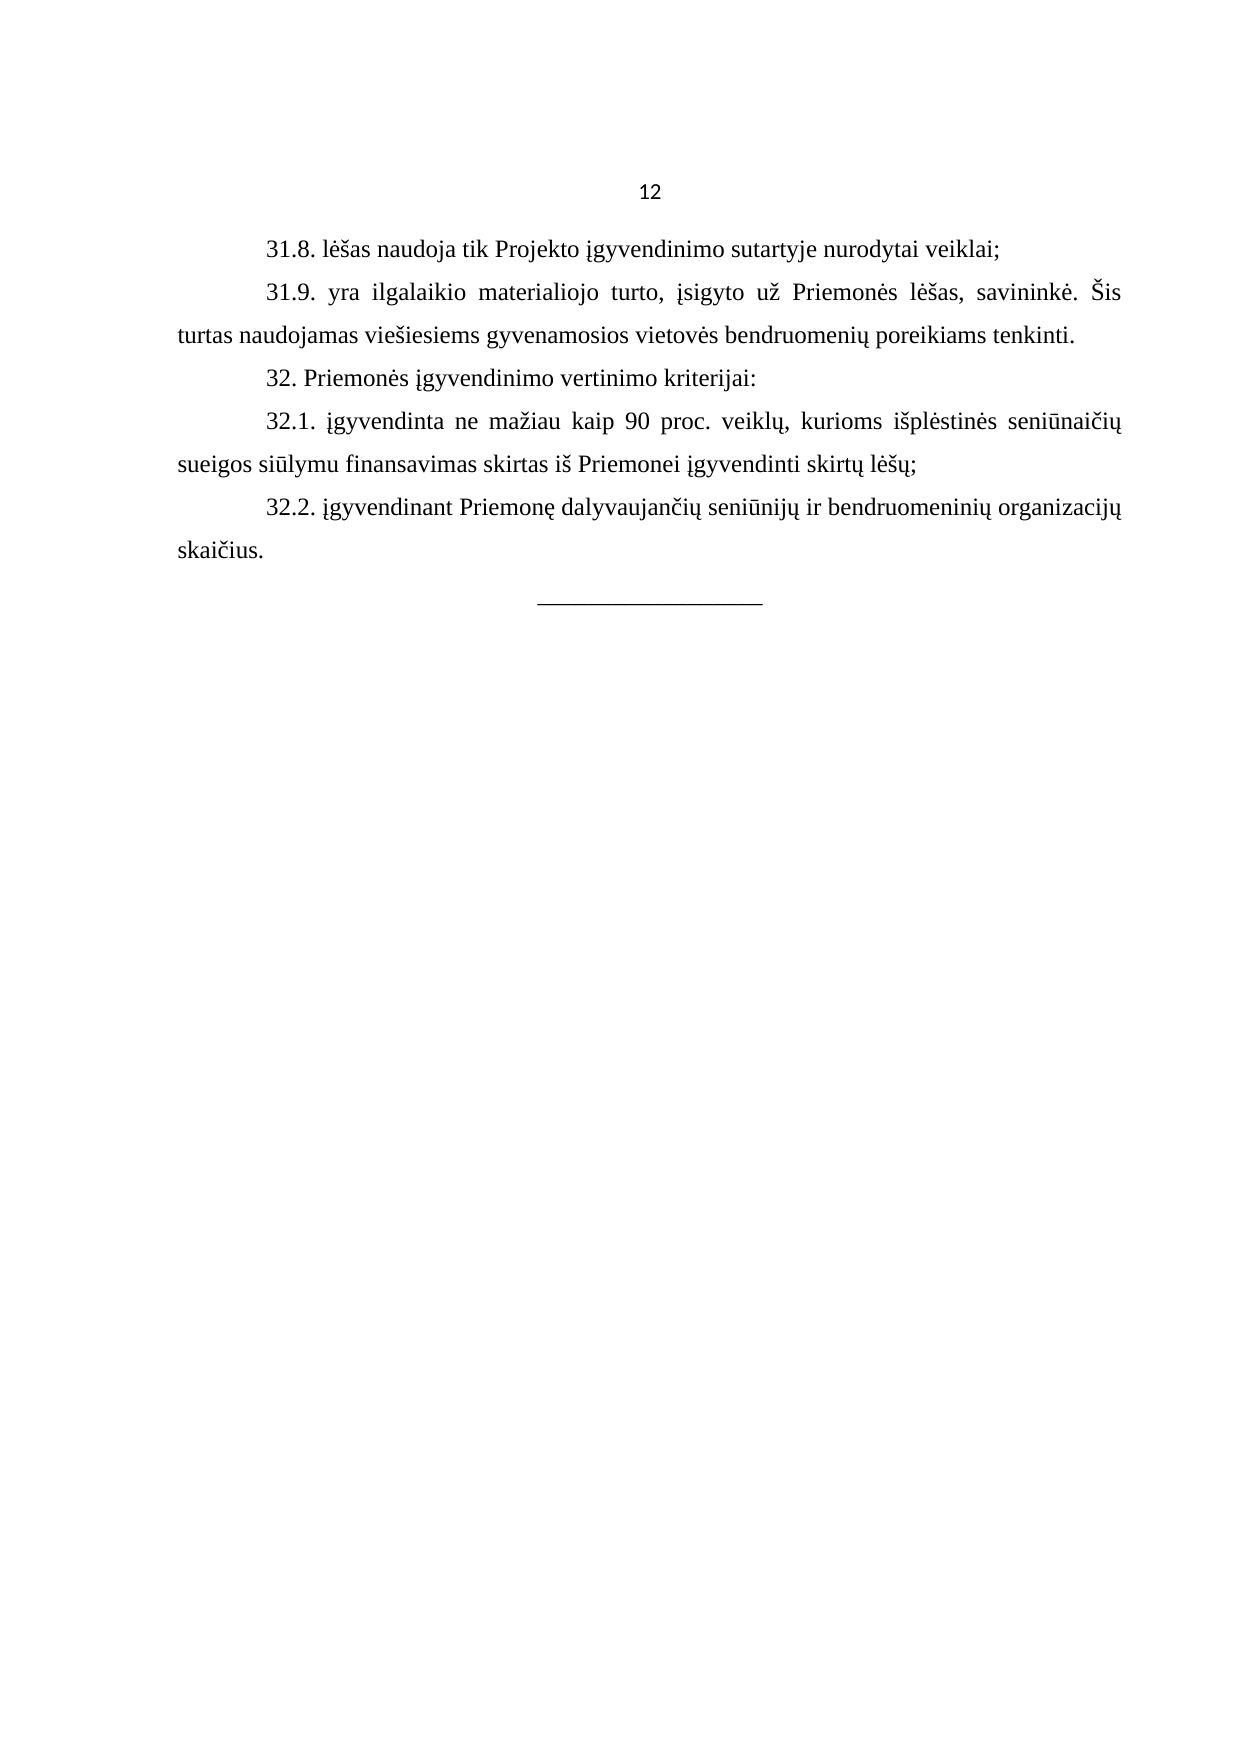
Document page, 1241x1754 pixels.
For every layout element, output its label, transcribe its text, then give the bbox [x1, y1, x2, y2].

text 32. Priemonės įgyvendinimo vertinimo kriterijai: [177, 363, 1122, 392]
text 31.8. lėšas naudoja tik Projekto įgyvendinimo sutartyje nurodytai veiklai; [177, 234, 1122, 262]
text 32.2. įgyvendinant Priemonę dalyvaujančių seniūnijų ir bendruomeninių organizacijų skaičius. [177, 492, 1122, 564]
text 32.1. įgyvendinta ne mažiau kaip 90 proc. veiklų, kurioms išplėstinės seniūnaičių sueigos siūlymu finansavimas skirtas iš Priemonei įgyvendinti skirtų lėšų; [177, 406, 1122, 478]
text __________________ [177, 579, 1122, 607]
text 31.9. yra ilgalaikio materialiojo turto, įsigyto už Priemonės lėšas, savininkė. Šis turtas naudojamas viešiesiems gyvenamosios vietovės bendruomenių poreikiams tenkinti. [177, 277, 1122, 349]
